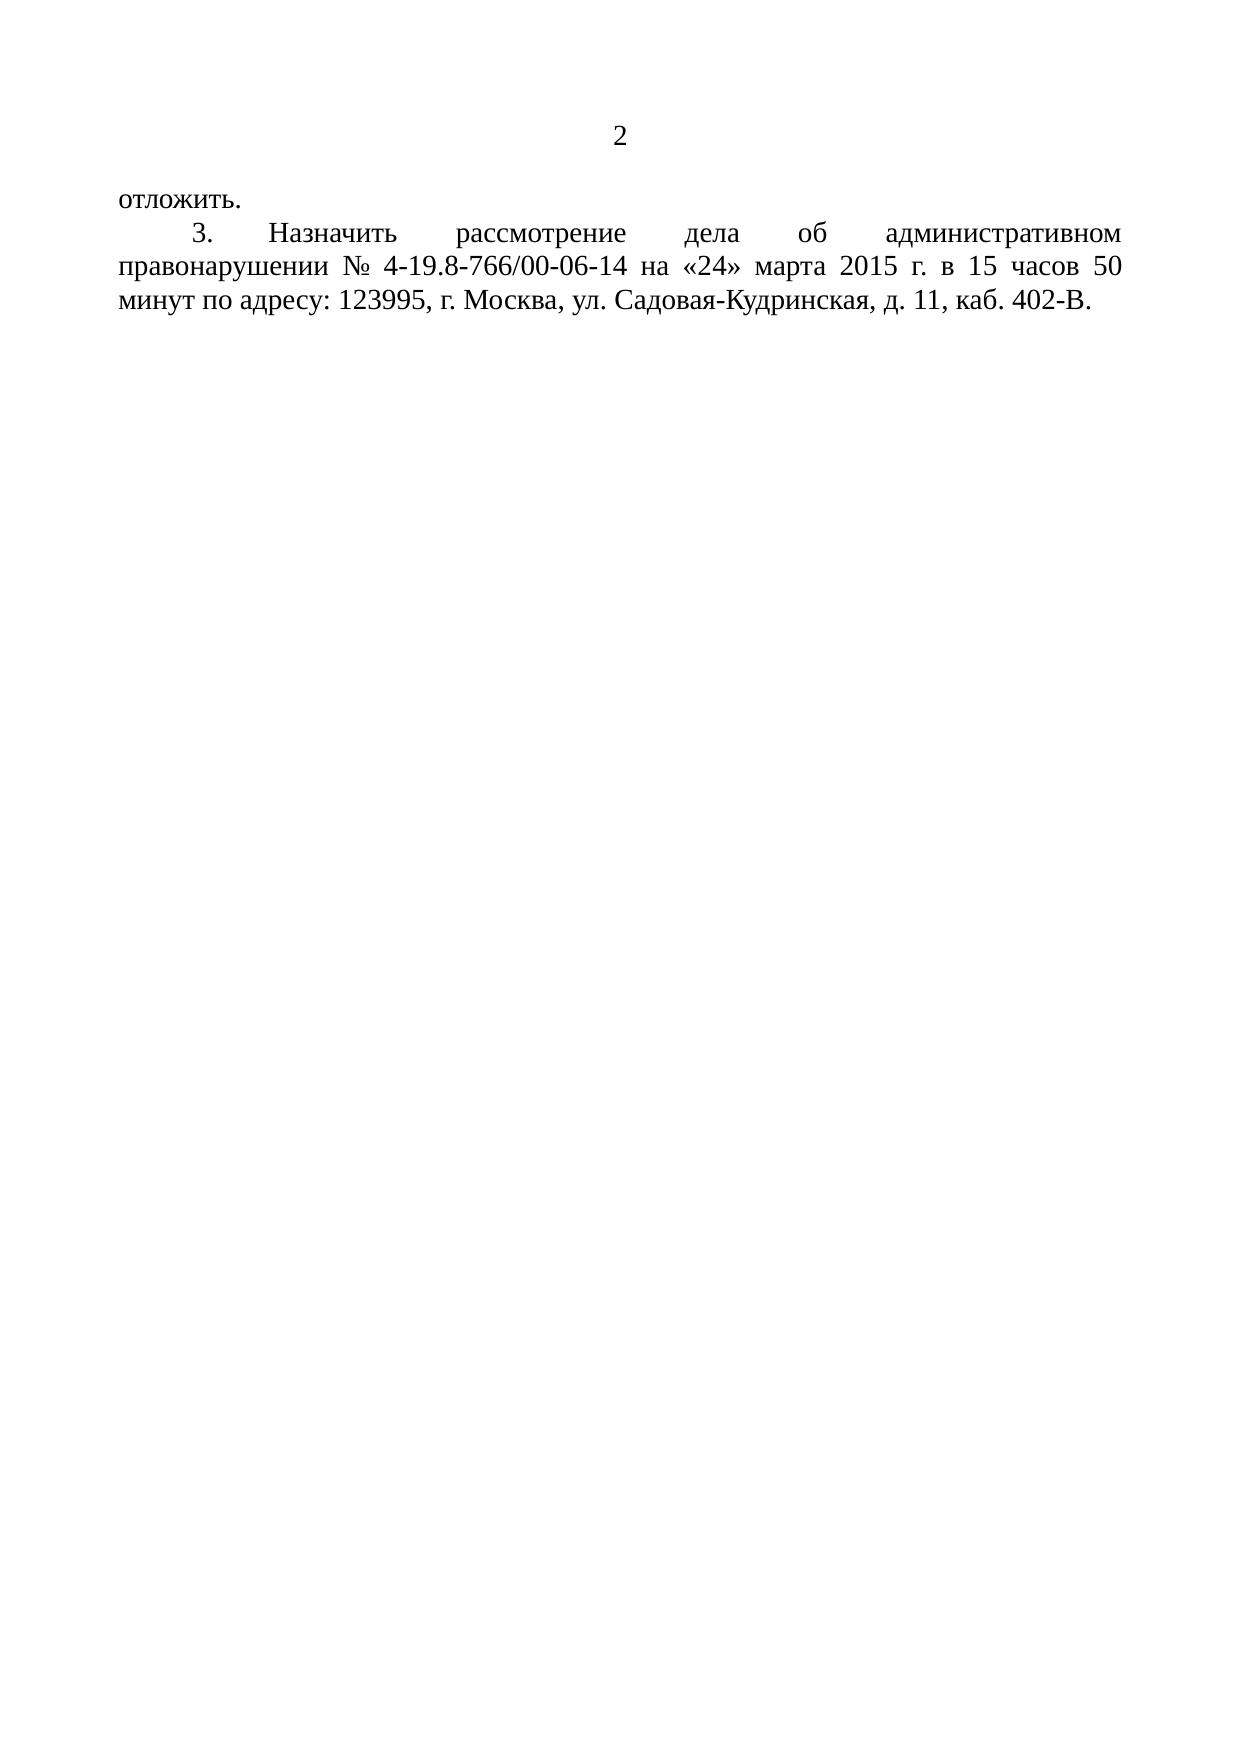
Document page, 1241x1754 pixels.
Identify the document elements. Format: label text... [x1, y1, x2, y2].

list Назначить рассмотрение дела об административном правонарушении № 4-19.8-766/00-06-14 на «24» марта 2015 г. в 15 часов 50 минут по адресу: 123995, г. Москва, ул. Садовая-Кудринская, д. 11, каб. 402-В. [118, 215, 1122, 315]
list отложить. [118, 181, 1122, 215]
